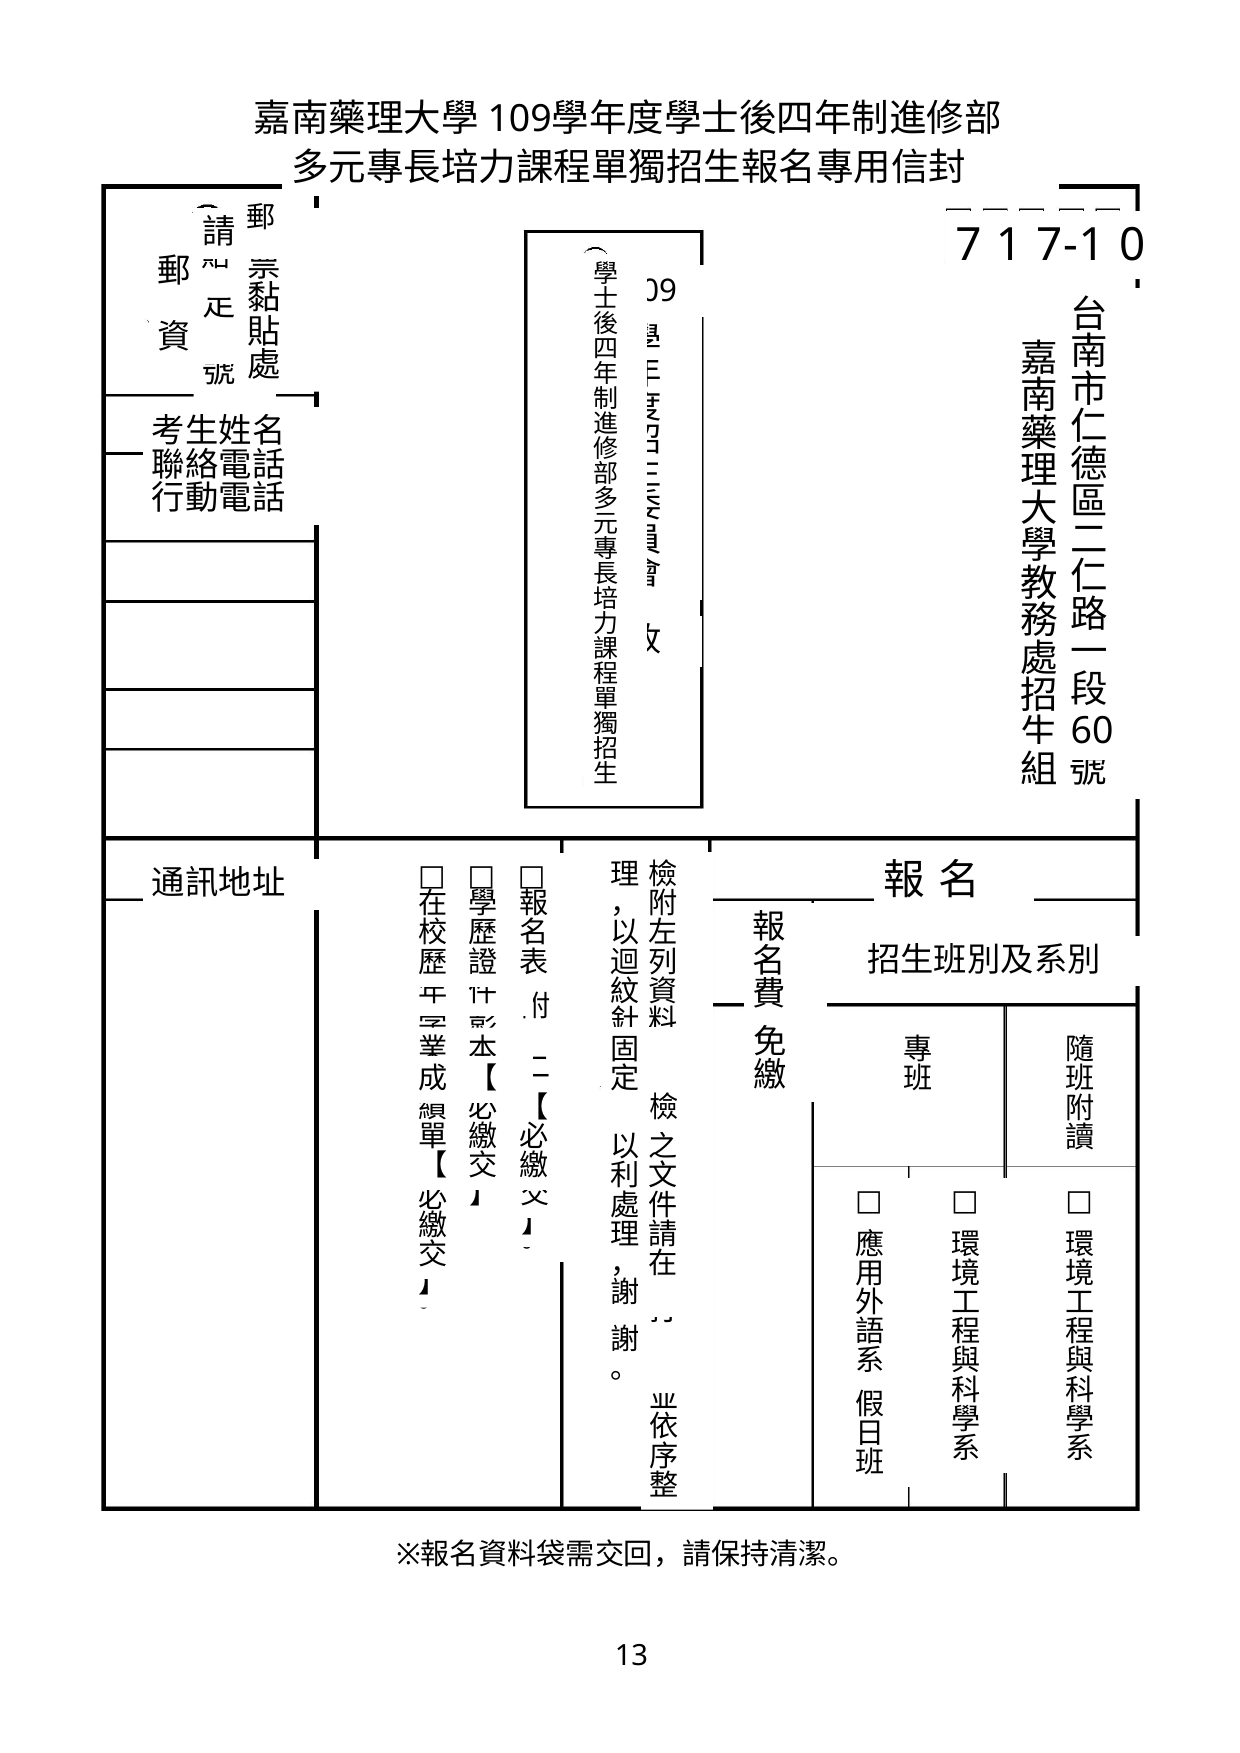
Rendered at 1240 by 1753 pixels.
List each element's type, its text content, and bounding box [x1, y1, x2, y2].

text 60 [1070, 710, 1147, 751]
text 會 [647, 558, 694, 591]
text 檢 [649, 1094, 705, 1123]
text 系 [1065, 1435, 1121, 1464]
text 仁 [1070, 560, 1147, 597]
text 大 [1020, 491, 1061, 528]
text 士 [593, 287, 638, 312]
text 課 [593, 637, 638, 662]
text 招 [593, 737, 638, 762]
text 修 [593, 437, 638, 462]
text 嘉 [1020, 341, 1061, 379]
text 班 [855, 1449, 910, 1479]
text 業 本 [484, 1044, 493, 1056]
text 紋 資 [610, 978, 705, 1007]
text 系 [855, 1348, 910, 1377]
text 票 [247, 259, 312, 283]
text 隨 [1065, 1036, 1121, 1065]
text 段 [1070, 672, 1147, 710]
text 嘉南藥理大學 109學年度學士後四年制進修部 [254, 101, 1100, 139]
text 附 [521, 993, 576, 1022]
text 謝 [610, 1326, 705, 1355]
text 在 學 報 [418, 891, 576, 919]
text 必 [418, 1190, 460, 1213]
text 。 [521, 1247, 576, 1253]
text 務 [1020, 603, 1061, 641]
text 處 件 [610, 1192, 705, 1221]
text 藥 [1020, 416, 1061, 454]
text 迴 列 [610, 949, 705, 978]
text 學 [1020, 528, 1061, 566]
text 單 [593, 687, 638, 712]
text 業 本 [418, 1036, 431, 1056]
text 學 [1065, 1406, 1121, 1435]
text 後 [593, 312, 638, 337]
text 業 本 [484, 1036, 576, 1066]
text 學 [951, 1406, 1006, 1435]
text 德 [1070, 447, 1147, 485]
text 學 影 [418, 1016, 512, 1027]
text 長 [593, 562, 638, 587]
text 生 [593, 762, 638, 787]
text 員 [647, 524, 694, 558]
text 仁 [1070, 410, 1147, 447]
text 力 [593, 612, 638, 637]
text 依 [649, 1413, 705, 1443]
text 應 [855, 1231, 910, 1260]
text 學 [593, 262, 638, 287]
text 】 [418, 1279, 473, 1299]
text 多元專長培力課程單獨招生報名專用信封 [291, 150, 1051, 187]
text 貼 [247, 316, 312, 350]
text 13 [614, 1639, 670, 1672]
text 境 [1065, 1260, 1121, 1289]
text 郵 貼 [157, 256, 238, 289]
text □ [951, 1187, 1006, 1216]
text 並 [649, 1393, 705, 1413]
text 制 [593, 387, 638, 412]
text 日 [855, 1420, 910, 1449]
text 科 [1065, 1377, 1121, 1406]
text 培 [593, 587, 638, 612]
text 獨 [593, 712, 638, 737]
text 整 [649, 1472, 705, 1501]
text 號 [202, 364, 238, 389]
text 教 [1020, 566, 1061, 603]
text 外 [855, 1289, 910, 1318]
text 聯絡電話 [152, 449, 317, 483]
text 黏 [247, 283, 312, 316]
text 】 [521, 1218, 576, 1239]
text 與 [951, 1348, 1006, 1377]
text 。 [482, 1218, 512, 1224]
text 用 [855, 1260, 910, 1289]
text 多 [593, 487, 638, 512]
text 免 [753, 1027, 819, 1060]
text 報 名 [883, 861, 1026, 903]
text 業 本 [434, 1036, 481, 1056]
text 成 【 [418, 1065, 524, 1094]
text 招 [1020, 678, 1061, 716]
text 專 [903, 1036, 958, 1065]
text 。 [610, 1364, 705, 1384]
text 生 [1040, 716, 1061, 744]
text 請 郵 [202, 217, 312, 250]
text 資 [157, 322, 238, 355]
text □ [1065, 1187, 1121, 1216]
text 固 [610, 1036, 705, 1065]
text 南 [1070, 335, 1147, 372]
text 處 [1020, 641, 1061, 678]
text 部 [593, 462, 638, 487]
text 班 [1065, 1065, 1121, 1095]
text 班 [903, 1065, 958, 1095]
text □ □ □ [418, 862, 576, 891]
text 委 [647, 491, 694, 524]
text 足 [202, 298, 238, 322]
text 元 [593, 512, 638, 537]
text ， 附 [610, 890, 705, 919]
text 理 [1020, 454, 1061, 491]
text 年 [647, 358, 694, 391]
text 招 [647, 442, 656, 450]
text 市 [1070, 372, 1147, 410]
text 繳 [753, 1060, 819, 1093]
text 費 [753, 979, 818, 1012]
text 針 料 [632, 1007, 654, 1027]
text 。 [418, 1308, 473, 1313]
text 假 [855, 1391, 910, 1420]
text ※報名資料袋需交回，請保持清潔。 [396, 1541, 916, 1571]
text 業 本 [472, 1044, 481, 1056]
text 績 必 【 [418, 1094, 576, 1124]
text 歷 證 表 [418, 949, 576, 978]
text 讀 [1065, 1124, 1121, 1153]
text 環 [1065, 1231, 1121, 1260]
text 二 [533, 1066, 576, 1080]
text 繳 [418, 1213, 473, 1242]
picture [101, 184, 1140, 1511]
text 生 [1020, 716, 1037, 744]
text 針 料 [615, 1007, 630, 1027]
text 謝 [610, 1279, 705, 1308]
text 區 [1070, 485, 1147, 522]
text 通訊地址 [152, 868, 317, 901]
text 序 [649, 1443, 705, 1472]
text 年 件 [418, 987, 524, 1007]
text 【 交 繳 [418, 1152, 576, 1181]
text 理 檢 [610, 861, 705, 890]
text 南 [1020, 379, 1061, 416]
text 學 [647, 325, 694, 358]
text 一 [1070, 635, 1147, 672]
text 名 [753, 946, 818, 979]
text 度 [647, 391, 694, 425]
text 校 歷 名 [418, 919, 576, 949]
text 台 [1070, 297, 1147, 335]
text 程 [593, 662, 638, 687]
text ， 在 [610, 1250, 705, 1279]
text 交 [418, 1242, 473, 1270]
text 進 [593, 412, 638, 437]
text 定 [610, 1065, 705, 1094]
text 組 號 [1020, 753, 1146, 790]
text 生 [647, 458, 694, 491]
text 系 [951, 1435, 1006, 1464]
text 針 料 [656, 1007, 670, 1027]
text □ [855, 1187, 910, 1216]
text 招生班別及系別 [867, 944, 1132, 978]
text 專 [593, 537, 638, 562]
text 針 料 [610, 1007, 617, 1027]
text 生 [1030, 716, 1037, 722]
text 與 [1065, 1348, 1121, 1377]
text 路 [1070, 597, 1147, 635]
text 科 [951, 1377, 1006, 1406]
text 以 之 [610, 1133, 705, 1162]
text 考生姓名 [152, 416, 317, 449]
text 二 [1070, 522, 1147, 560]
text 程 [951, 1318, 1006, 1348]
text 工 [1065, 1289, 1121, 1318]
text 7 1 7-1 0 [955, 220, 1179, 271]
text 收 [647, 625, 694, 658]
text 109 [647, 273, 697, 308]
text 單 繳 必 [418, 1124, 576, 1152]
text 】 交 [469, 1190, 576, 1209]
text 針 料 [672, 1007, 705, 1027]
text 工 [951, 1289, 1006, 1318]
text 以 左 [610, 919, 705, 949]
text 理 請 [610, 1221, 705, 1250]
text 環 [951, 1231, 1006, 1260]
text 附 [1065, 1095, 1121, 1124]
text 招 [647, 425, 694, 458]
text 收 [647, 632, 655, 643]
text 境 [951, 1260, 1006, 1289]
text 語 [855, 1318, 910, 1348]
text 程 [1065, 1318, 1121, 1348]
text 利 文 [610, 1162, 705, 1192]
text 行動電話 [152, 483, 317, 516]
text 年 [593, 362, 638, 387]
text 四 [593, 337, 638, 362]
text 處 [247, 350, 312, 383]
text 報 [753, 912, 818, 946]
text 打 [649, 1317, 705, 1326]
